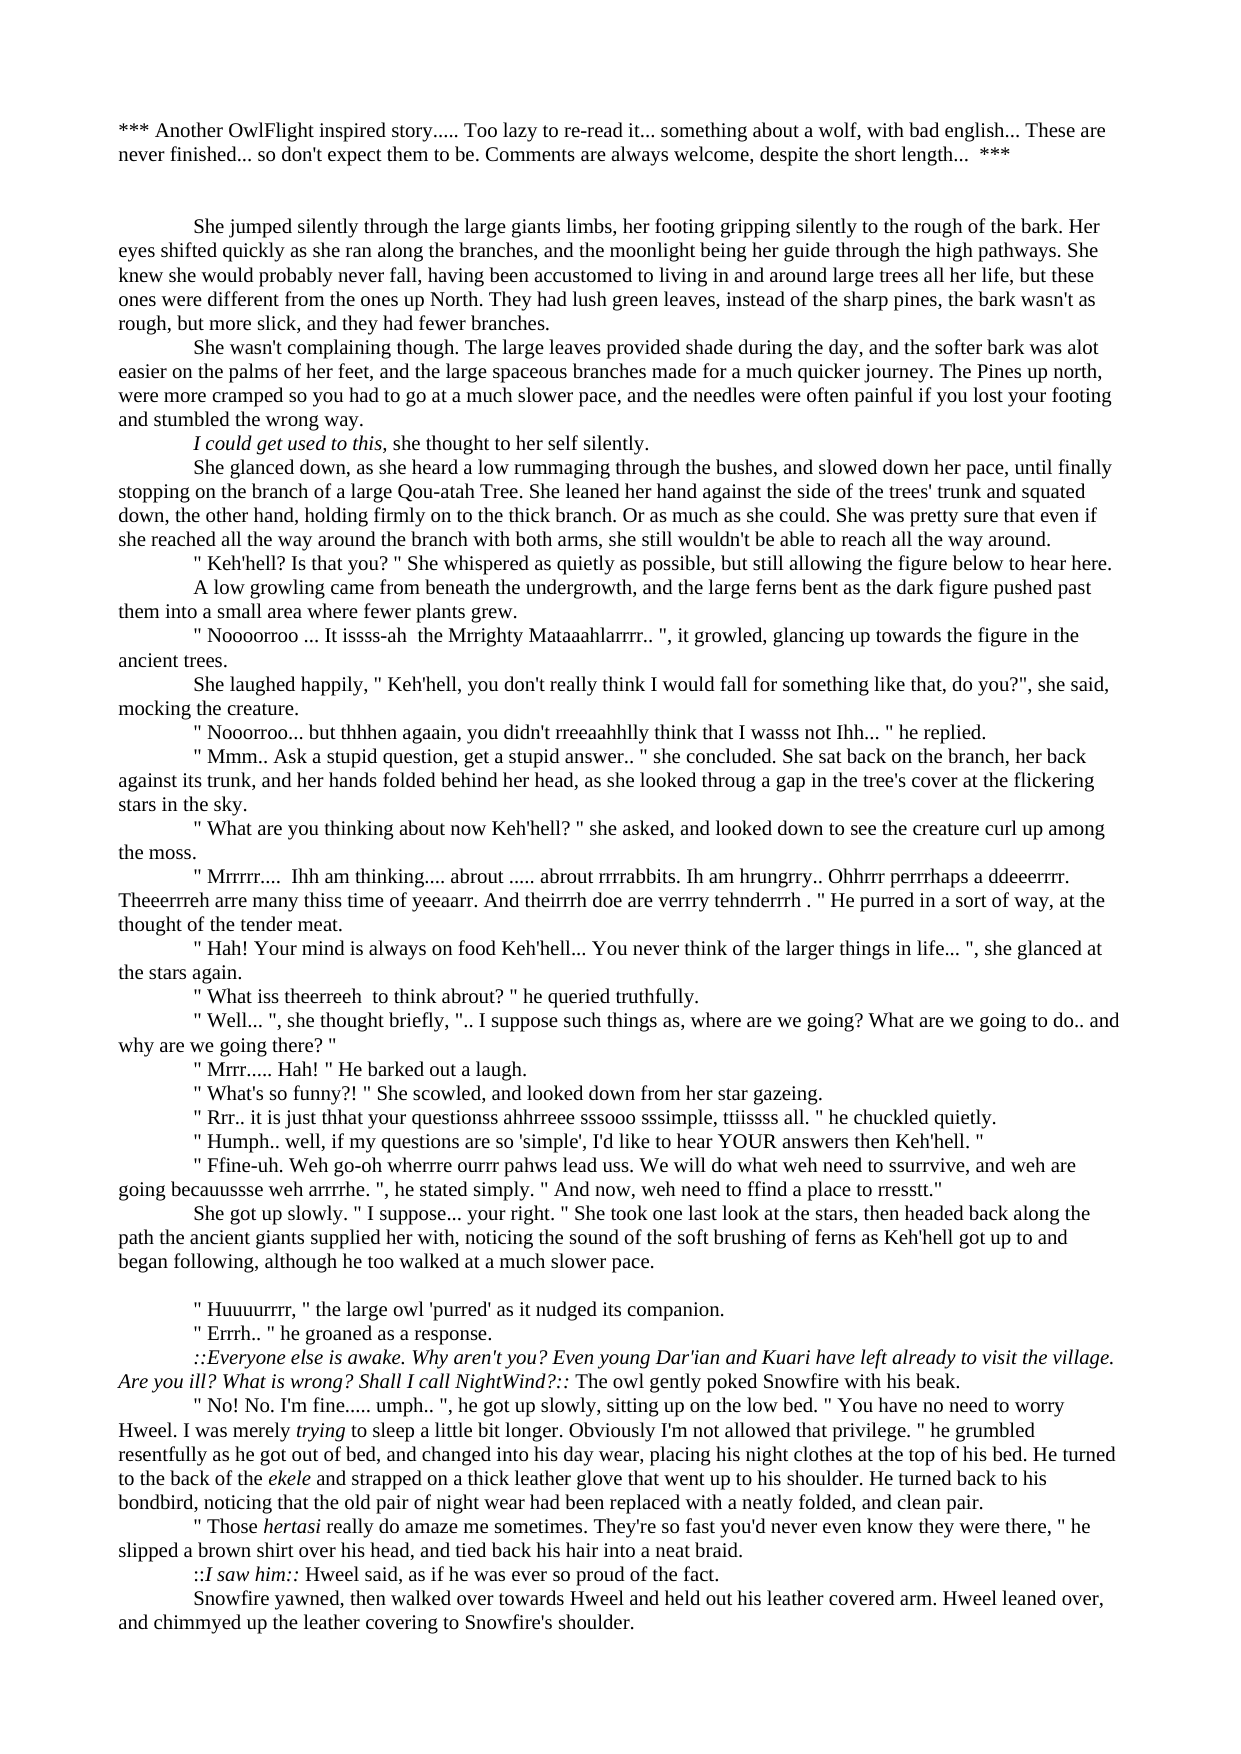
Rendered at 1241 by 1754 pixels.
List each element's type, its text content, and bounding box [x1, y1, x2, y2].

text " What iss theerreeh to think abrout? " he queried truthfully. [118, 984, 1122, 1008]
text *** Another OwlFlight inspired story..... Too lazy to re-read it... something about a wolf, with bad english... These are never finished... so don't expect them to be. Comments are always welcome, despite the short length... *** [118, 118, 1122, 166]
text " What are you thinking about now Keh'hell? " she asked, and looked down to see the creature curl up among the moss. [118, 816, 1122, 864]
text " Noooorroo ... It issss-ah the Mrrighty Mataaahlarrrr.. ", it growled, glancing up towards the figure in the ancient trees. [118, 623, 1122, 672]
text " Mrrr..... Hah! " He barked out a laugh. [118, 1057, 1122, 1081]
text She got up slowly. " I suppose... your right. " She took one last look at the stars, then headed back along the path the ancient giants supplied her with, noticing the sound of the soft brushing of ferns as Keh'hell got up to and began following, although he too walked at a much slower pace. [118, 1201, 1122, 1273]
text " Mmm.. Ask a stupid question, get a stupid answer.. " she concluded. She sat back on the branch, her back against its trunk, and her hands folded behind her head, as she looked throug a gap in the tree's cover at the flickering stars in the sky. [118, 744, 1122, 816]
text " What's so funny?! " She scowled, and looked down from her star gazeing. [118, 1081, 1122, 1105]
text Snowfire yawned, then walked over towards Hweel and held out his leather covered arm. Hweel leaned over, and chimmyed up the leather covering to Snowfire's shoulder. [118, 1586, 1122, 1634]
text " No! No. I'm fine..... umph.. ", he got up slowly, sitting up on the low bed. " You have no need to worry Hweel. I was merely trying to sleep a little bit longer. Obviously I'm not allowed that privilege. " he grumbled resentfully as he got out of bed, and changed into his day wear, placing his night clothes at the top of his bed. He turned to the back of the ekele and strapped on a thick leather glove that went up to his shoulder. He turned back to his bondbird, noticing that the old pair of night wear had been replaced with a neatly folded, and clean pair. [118, 1393, 1122, 1514]
text " Rrr.. it is just thhat your questionss ahhrreee sssooo sssimple, ttiissss all. " he chuckled quietly. [118, 1105, 1122, 1129]
text A low growling came from beneath the undergrowth, and the large ferns bent as the dark figure pushed past them into a small area where fewer plants grew. [118, 575, 1122, 623]
text " Hah! Your mind is always on food Keh'hell... You never think of the larger things in life... ", she glanced at the stars again. [118, 936, 1122, 984]
text " Keh'hell? Is that you? " She whispered as quietly as possible, but still allowing the figure below to hear here. [118, 551, 1122, 575]
text " Humph.. well, if my questions are so 'simple', I'd like to hear YOUR answers then Keh'hell. " [118, 1129, 1122, 1153]
text " Ffine-uh. Weh go-oh wherrre ourrr pahws lead uss. We will do what weh need to ssurrvive, and weh are going becauussse weh arrrrhe. ", he stated simply. " And now, weh need to ffind a place to rresstt." [118, 1153, 1122, 1201]
text " Huuuurrrr, " the large owl 'purred' as it nudged its companion. [118, 1297, 1122, 1321]
text " Mrrrrr.... Ihh am thinking.... abrout ..... abrout rrrrabbits. Ih am hrungrry.. Ohhrrr perrrhaps a ddeeerrrr. Theeerrreh arre many thiss time of yeeaarr. And theirrrh doe are verrry tehnderrrh . " He purred in a sort of way, at the thought of the tender meat. [118, 864, 1122, 936]
text ::I saw him:: Hweel said, as if he was ever so proud of the fact. [118, 1562, 1122, 1586]
text " Those hertasi really do amaze me sometimes. They're so fast you'd never even know they were there, " he slipped a brown shirt over his head, and tied back his hair into a neat braid. [118, 1514, 1122, 1562]
text " Errrh.. " he groaned as a response. [118, 1321, 1122, 1345]
text She jumped silently through the large giants limbs, her footing gripping silently to the rough of the bark. Her eyes shifted quickly as she ran along the branches, and the moonlight being her guide through the high pathways. She knew she would probably never fall, having been accustomed to living in and around large trees all her life, but these ones were different from the ones up North. They had lush green leaves, instead of the sharp pines, the bark wasn't as rough, but more slick, and they had fewer branches. [118, 214, 1122, 335]
text She wasn't complaining though. The large leaves provided shade during the day, and the softer bark was alot easier on the palms of her feet, and the large spaceous branches made for a much quicker journey. The Pines up north, were more cramped so you had to go at a much slower pace, and the needles were often painful if you lost your footing and stumbled the wrong way. [118, 335, 1122, 431]
text " Well... ", she thought briefly, ".. I suppose such things as, where are we going? What are we going to do.. and why are we going there? " [118, 1008, 1122, 1057]
text " Nooorroo... but thhhen agaain, you didn't rreeaahhlly think that I wasss not Ihh... " he replied. [118, 720, 1122, 744]
text I could get used to this, she thought to her self silently. [118, 431, 1122, 455]
text She laughed happily, " Keh'hell, you don't really think I would fall for something like that, do you?", she said, mocking the creature. [118, 672, 1122, 720]
text She glanced down, as she heard a low rummaging through the bushes, and slowed down her pace, until finally stopping on the branch of a large Qou-atah Tree. She leaned her hand against the side of the trees' trunk and squated down, the other hand, holding firmly on to the thick branch. Or as much as she could. She was pretty sure that even if she reached all the way around the branch with both arms, she still wouldn't be able to reach all the way around. [118, 455, 1122, 551]
text ::Everyone else is awake. Why aren't you? Even young Dar'ian and Kuari have left already to visit the village. Are you ill? What is wrong? Shall I call NightWind?:: The owl gently poked Snowfire with his beak. [118, 1345, 1122, 1393]
